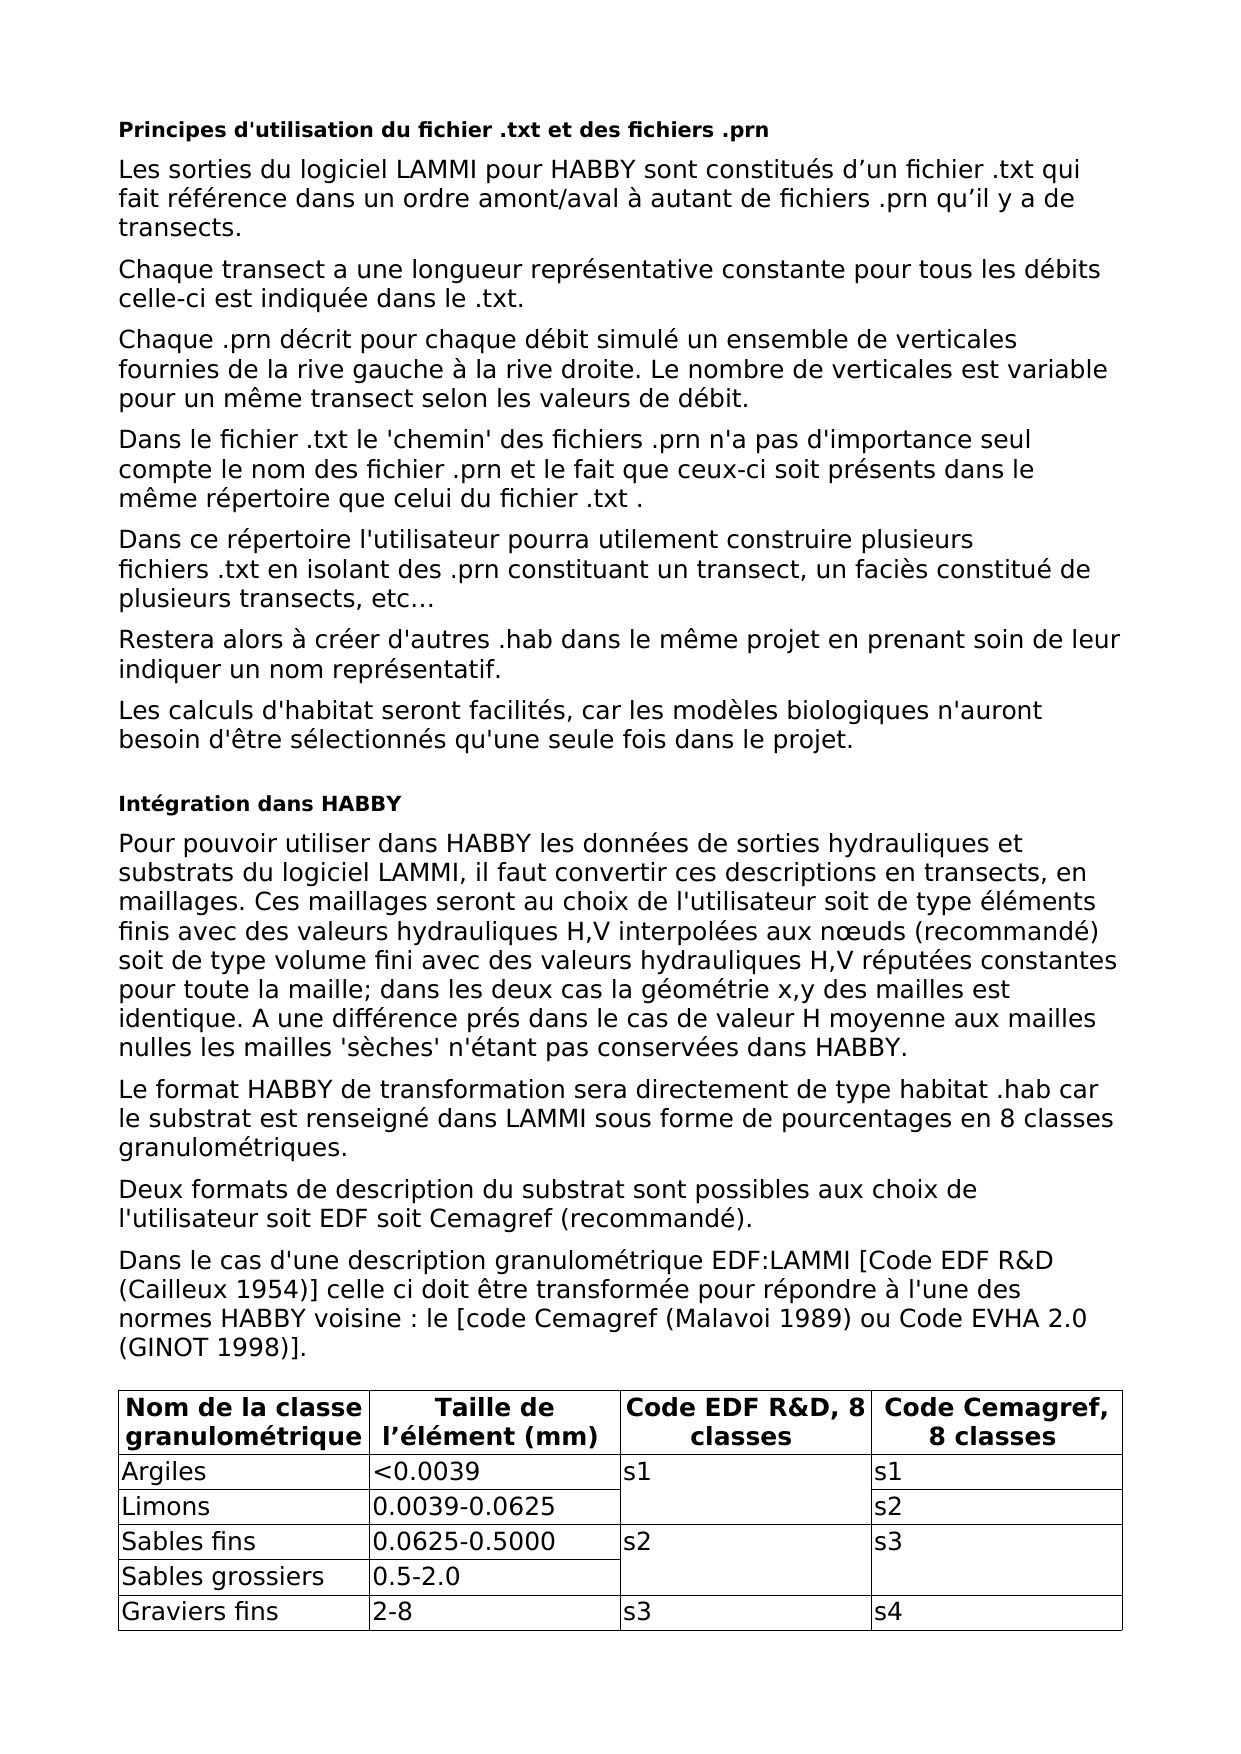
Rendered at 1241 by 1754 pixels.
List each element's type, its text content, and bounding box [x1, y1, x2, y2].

table_cell Limons [119, 1490, 369, 1524]
text Chaque .prn décrit pour chaque débit simulé un ensemble de verticales fournies de la rive gauche à la rive droite. Le nombre de verticales est variable pour un même transect selon les valeurs de débit. [118, 326, 1122, 413]
subtitle Intégration dans HABBY [118, 792, 1122, 817]
table_cell s3 [621, 1596, 871, 1629]
table_cell 2-8 [370, 1596, 620, 1629]
table_cell 0.0039-0.0625 [370, 1490, 620, 1524]
text Dans ce répertoire l'utilisateur pourra utilement construire plusieurs fichiers .txt en isolant des .prn constituant un transect, un faciès constitué de plusieurs transects, etc… [118, 526, 1122, 613]
table_cell s2 [621, 1525, 871, 1594]
subtitle Principes d'utilisation du fichier .txt et des fichiers .prn [118, 118, 1122, 142]
table_header Taille de l’élément (mm) [370, 1391, 620, 1454]
table_cell <0.0039 [370, 1455, 620, 1489]
text Pour pouvoir utiliser dans HABBY les données de sorties hydrauliques et substrats du logiciel LAMMI, il faut convertir ces descriptions en transects, en maillages. Ces maillages seront au choix de l'utilisateur soit de type éléments finis avec des valeurs hydrauliques H,V interpolées aux nœuds (recommandé) soit de type volume fini avec des valeurs hydrauliques H,V réputées constantes pour toute la maille; dans les deux cas la géométrie x,y des mailles est identique. A une différence prés dans le cas de valeur H moyenne aux mailles nulles les mailles 'sèches' n'étant pas conservées dans HABBY. [118, 829, 1122, 1062]
text Restera alors à créer d'autres .hab dans le même projet en prenant soin de leur indiquer un nom représentatif. [118, 626, 1122, 684]
table_cell s1 [621, 1455, 871, 1524]
table_cell s4 [872, 1596, 1122, 1629]
table_cell s3 [872, 1525, 1122, 1594]
text Les calculs d'habitat seront facilités, car les modèles biologiques n'auront besoin d'être sélectionnés qu'une seule fois dans le projet. [118, 697, 1122, 755]
text Les sorties du logiciel LAMMI pour HABBY sont constitués d’un fichier .txt qui fait référence dans un ordre amont/aval à autant de fichiers .prn qu’il y a de transects. [118, 155, 1122, 242]
text Chaque transect a une longueur représentative constante pour tous les débits celle-ci est indiquée dans le .txt. [118, 255, 1122, 313]
text Dans le fichier .txt le 'chemin' des fichiers .prn n'a pas d'importance seul compte le nom des fichier .prn et le fait que ceux-ci soit présents dans le même répertoire que celui du fichier .txt . [118, 426, 1122, 513]
table_cell Graviers fins [119, 1596, 369, 1629]
table_cell Sables fins [119, 1525, 369, 1559]
table_cell Sables grossiers [119, 1560, 369, 1594]
table_cell 0.0625-0.5000 [370, 1525, 620, 1559]
table_cell s2 [872, 1490, 1122, 1524]
text Deux formats de description du substrat sont possibles aux choix de l'utilisateur soit EDF soit Cemagref (recommandé). [118, 1175, 1122, 1233]
table_cell s1 [872, 1455, 1122, 1489]
table_cell Argiles [119, 1455, 369, 1489]
table_header Code Cemagref, 8 classes [872, 1391, 1122, 1454]
table_header Nom de la classe granulométrique [119, 1391, 369, 1454]
text Le format HABBY de transformation sera directement de type habitat .hab car le substrat est renseigné dans LAMMI sous forme de pourcentages en 8 classes granulométriques. [118, 1075, 1122, 1162]
text Dans le cas d'une description granulométrique EDF:LAMMI [Code EDF R&D (Cailleux 1954)] celle ci doit être transformée pour répondre à l'une des normes HABBY voisine : le [code Cemagref (Malavoi 1989) ou Code EVHA 2.0 (GINOT 1998)]. [118, 1246, 1122, 1362]
table_cell 0.5-2.0 [370, 1560, 620, 1594]
table_header Code EDF R&D, 8 classes [621, 1391, 871, 1454]
